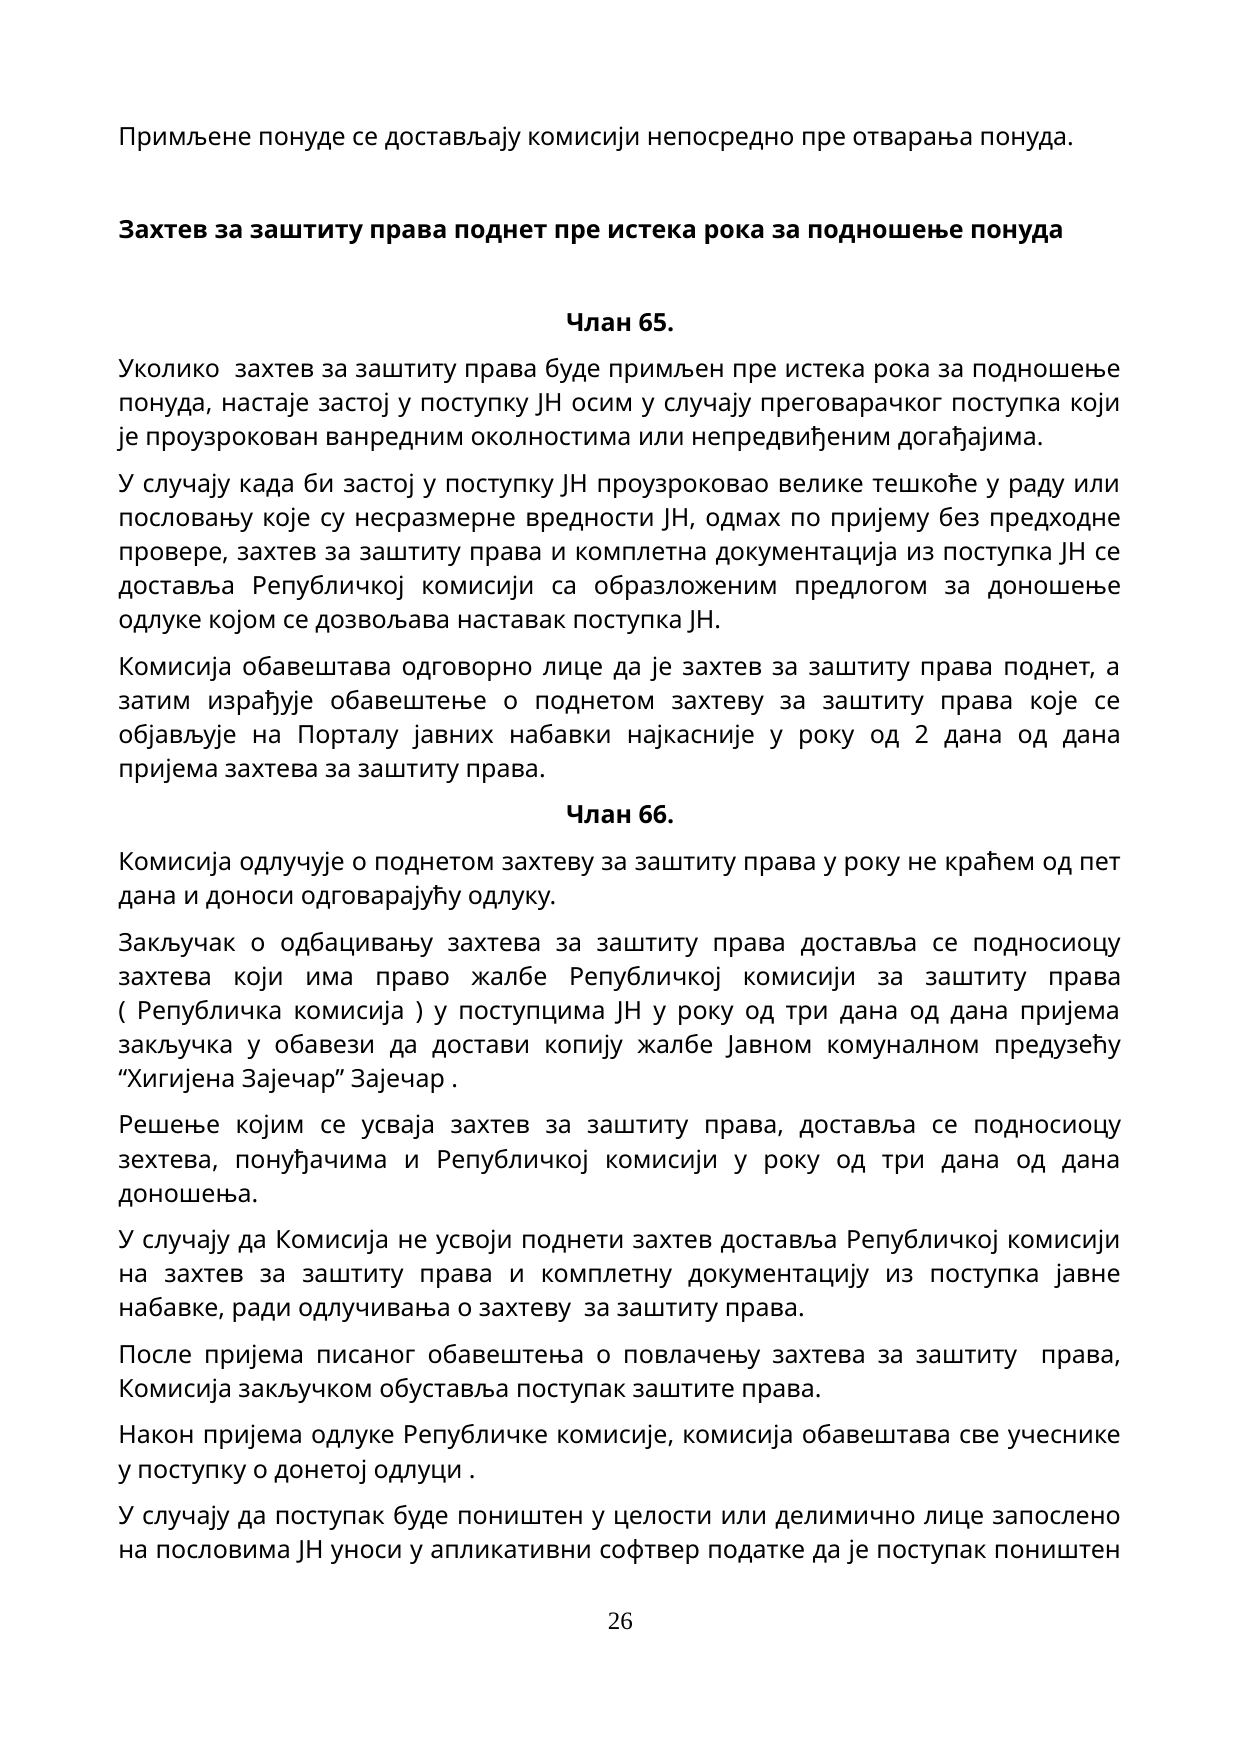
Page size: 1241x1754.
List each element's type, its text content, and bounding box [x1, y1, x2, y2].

text Примљене понуде се достављају комисији непосредно пре отварања понуда. [118, 118, 1122, 152]
text Комисија обавештава одговорно лице да је захтев за заштиту права поднет, а затим израђује обавештење о поднетом захтеву за заштиту права које се објављује на Порталу јавних набавки најкасније у року од 2 дана од дана пријема захтева за заштиту права. [118, 648, 1122, 785]
text Члан 65. [118, 304, 1122, 338]
text У случају када би застој у поступку ЈН проузроковао велике тешкоће у раду или пословању које су несразмерне вредности ЈН, одмах по пријему без предходне провере, захтев за заштиту права и комплетна документација из поступка ЈН се доставља Републичкој комисији са образложеним предлогом за доношење одлуке којом се дозвољава наставак поступка ЈН. [118, 466, 1122, 636]
text Након пријема одлуке Републичке комисије, комисија обавештава све учеснике у поступку о донетој одлуци . [118, 1417, 1122, 1485]
text У случају да поступак буде поништен у целости или делимично лице запослено на пословима ЈН уноси у апликативни софтвер податке да је поступак поништен [118, 1498, 1122, 1566]
text Закључак о одбацивању захтева за заштиту права доставља се подносиоцу захтева који има право жалбе Републичкој комисији за заштиту права ( Републичка комисија ) у поступцима ЈН у року од три дана од дана пријема закључка у обавези да достави копију жалбе Јавном комуналном предузећу “Хигијена Зајечар” Зајечар . [118, 924, 1122, 1095]
text Решење којим се усваја захтев за заштиту права, доставља се подносиоцу зехтева, понуђачима и Републичкој комисији у року од три дана од дана доношења. [118, 1107, 1122, 1209]
text Захтев за заштиту права поднет пре истека рока за подношење понуда [118, 211, 1122, 245]
text Комисија одлучује о поднетом захтеву за заштиту права у року не краћем од пет дана и доноси одговарајућу одлуку. [118, 844, 1122, 912]
text После пријема писаног обавештења о повлачењу захтева за заштиту права, Комисија закључком обуставља поступак заштите права. [118, 1337, 1122, 1405]
text У случају да Комисија не усвоји поднети захтев доставља Републичкој комисији на захтев за заштиту права и комплетну документацију из поступка јавне набавке, ради одлучивања о захтеву за заштиту права. [118, 1222, 1122, 1324]
text Члан 66. [118, 797, 1122, 831]
text Уколико захтев за заштиту права буде примљен пре истека рока за подношење понуда, настаје застој у поступку ЈН осим у случају преговарачког поступка који је проузрокован ванредним околностима или непредвиђеним догађајима. [118, 351, 1122, 453]
